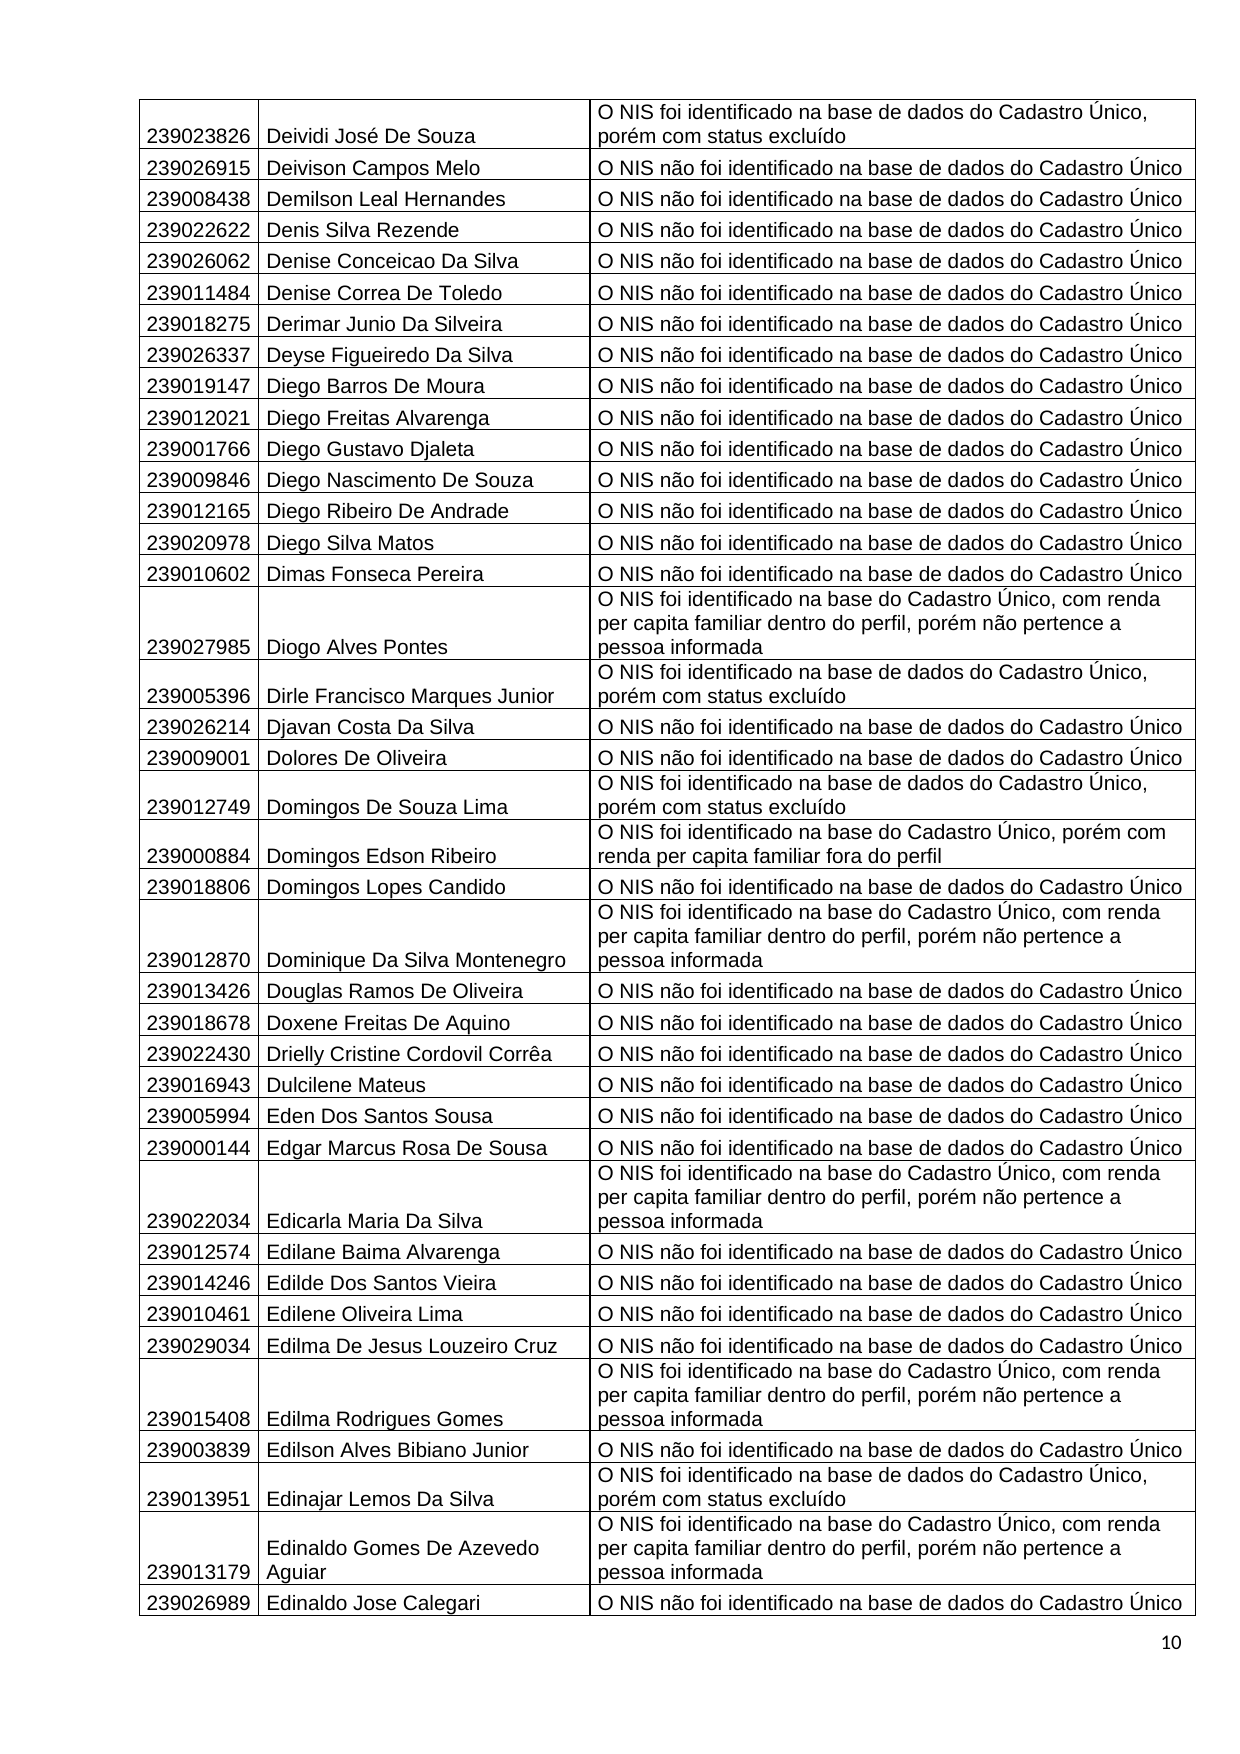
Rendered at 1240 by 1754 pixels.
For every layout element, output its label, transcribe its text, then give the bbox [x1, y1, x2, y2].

table_cell O NIS não foi identificado na base de dados do Cadastro Único [591, 1265, 1195, 1295]
table_cell 239026214 [140, 709, 258, 739]
table_cell Dimas Fonseca Pereira [259, 555, 589, 586]
table_cell Djavan Costa Da Silva [259, 709, 589, 739]
table_cell O NIS não foi identificado na base de dados do Cadastro Único [591, 462, 1195, 492]
table_cell Douglas Ramos De Oliveira [259, 973, 589, 1003]
table_cell Denis Silva Rezende [259, 212, 589, 242]
table_cell 239010602 [140, 555, 258, 586]
table_cell 239003839 [140, 1431, 258, 1462]
table_cell O NIS não foi identificado na base de dados do Cadastro Único [591, 337, 1195, 367]
table_cell O NIS foi identificado na base de dados do Cadastro Único, porém com status excluído [591, 100, 1195, 148]
table_cell 239011484 [140, 274, 258, 304]
table_cell Domingos De Souza Lima [259, 771, 589, 819]
table_cell 239022430 [140, 1036, 258, 1066]
table_cell O NIS não foi identificado na base de dados do Cadastro Único [591, 430, 1195, 461]
table_cell O NIS não foi identificado na base de dados do Cadastro Único [591, 709, 1195, 739]
table_cell Edilane Baima Alvarenga [259, 1234, 589, 1264]
table_cell O NIS não foi identificado na base de dados do Cadastro Único [591, 180, 1195, 211]
table_cell Deivison Campos Melo [259, 149, 589, 179]
table_cell 239027985 [140, 587, 258, 658]
table_cell Doxene Freitas De Aquino [259, 1004, 589, 1034]
table_cell O NIS foi identificado na base do Cadastro Único, com renda per capita familiar dentro do perfil, porém não pertence a pessoa informada [591, 587, 1195, 658]
table_cell Diego Barros De Moura [259, 368, 589, 398]
table_cell Edilene Oliveira Lima [259, 1296, 589, 1326]
table_cell 239013179 [140, 1512, 258, 1583]
table_cell O NIS não foi identificado na base de dados do Cadastro Único [591, 399, 1195, 429]
table_cell Deyse Figueiredo Da Silva [259, 337, 589, 367]
table_cell Edicarla Maria Da Silva [259, 1161, 589, 1232]
table_cell 239026337 [140, 337, 258, 367]
table_cell O NIS não foi identificado na base de dados do Cadastro Único [591, 973, 1195, 1003]
table_cell Domingos Lopes Candido [259, 869, 589, 899]
table_cell O NIS foi identificado na base de dados do Cadastro Único, porém com status excluído [591, 660, 1195, 707]
table_cell Eden Dos Santos Sousa [259, 1098, 589, 1128]
table_cell Denise Correa De Toledo [259, 274, 589, 304]
table_cell O NIS não foi identificado na base de dados do Cadastro Único [591, 1327, 1195, 1357]
table_cell 239029034 [140, 1327, 258, 1357]
table_cell O NIS não foi identificado na base de dados do Cadastro Único [591, 493, 1195, 523]
table_cell 239000884 [140, 820, 258, 868]
table_cell O NIS foi identificado na base de dados do Cadastro Único, porém com status excluído [591, 1463, 1195, 1511]
table_cell Edilson Alves Bibiano Junior [259, 1431, 589, 1462]
table_cell O NIS foi identificado na base do Cadastro Único, com renda per capita familiar dentro do perfil, porém não pertence a pessoa informada [591, 1359, 1195, 1430]
table_cell O NIS não foi identificado na base de dados do Cadastro Único [591, 1431, 1195, 1462]
table_cell 239013951 [140, 1463, 258, 1511]
table_cell Diego Ribeiro De Andrade [259, 493, 589, 523]
table_cell 239001766 [140, 430, 258, 461]
table_cell O NIS não foi identificado na base de dados do Cadastro Único [591, 1004, 1195, 1034]
table_cell Edinaldo Gomes De Azevedo Aguiar [259, 1512, 589, 1583]
table_cell 239014246 [140, 1265, 258, 1295]
table_cell O NIS não foi identificado na base de dados do Cadastro Único [591, 212, 1195, 242]
table_cell O NIS não foi identificado na base de dados do Cadastro Único [591, 368, 1195, 398]
table_cell 239010461 [140, 1296, 258, 1326]
table_cell O NIS não foi identificado na base de dados do Cadastro Único [591, 1585, 1195, 1615]
table_cell O NIS foi identificado na base de dados do Cadastro Único, porém com status excluído [591, 771, 1195, 819]
table_cell Diogo Alves Pontes [259, 587, 589, 658]
table_cell Drielly Cristine Cordovil Corrêa [259, 1036, 589, 1066]
table_cell 239012021 [140, 399, 258, 429]
table_cell 239019147 [140, 368, 258, 398]
table_cell O NIS não foi identificado na base de dados do Cadastro Único [591, 740, 1195, 770]
table_cell O NIS não foi identificado na base de dados do Cadastro Único [591, 274, 1195, 304]
table_cell O NIS não foi identificado na base de dados do Cadastro Único [591, 1234, 1195, 1264]
table_cell Edilma De Jesus Louzeiro Cruz [259, 1327, 589, 1357]
table_cell O NIS não foi identificado na base de dados do Cadastro Único [591, 1036, 1195, 1066]
table_cell Demilson Leal Hernandes [259, 180, 589, 211]
table_cell Edgar Marcus Rosa De Sousa [259, 1129, 589, 1159]
table_cell O NIS não foi identificado na base de dados do Cadastro Único [591, 524, 1195, 554]
table_cell O NIS não foi identificado na base de dados do Cadastro Único [591, 149, 1195, 179]
table_cell 239026989 [140, 1585, 258, 1615]
table_cell O NIS foi identificado na base do Cadastro Único, porém com renda per capita familiar fora do perfil [591, 820, 1195, 868]
table_cell 239000144 [140, 1129, 258, 1159]
table_cell 239022622 [140, 212, 258, 242]
table_cell O NIS não foi identificado na base de dados do Cadastro Único [591, 555, 1195, 586]
table_cell Derimar Junio Da Silveira [259, 305, 589, 336]
table_cell 239012574 [140, 1234, 258, 1264]
table_cell 239018275 [140, 305, 258, 336]
table_cell 239012870 [140, 900, 258, 972]
table_cell 239009846 [140, 462, 258, 492]
table_cell Deividi José De Souza [259, 100, 589, 148]
table_cell 239012165 [140, 493, 258, 523]
table_cell Diego Gustavo Djaleta [259, 430, 589, 461]
table_cell 239005994 [140, 1098, 258, 1128]
table_cell Domingos Edson Ribeiro [259, 820, 589, 868]
table_cell Edinaldo Jose Calegari [259, 1585, 589, 1615]
table_cell 239026915 [140, 149, 258, 179]
table_cell O NIS não foi identificado na base de dados do Cadastro Único [591, 1296, 1195, 1326]
table_cell O NIS foi identificado na base do Cadastro Único, com renda per capita familiar dentro do perfil, porém não pertence a pessoa informada [591, 900, 1195, 972]
table_cell 239018806 [140, 869, 258, 899]
table_cell 239022034 [140, 1161, 258, 1232]
table_cell Denise Conceicao Da Silva [259, 243, 589, 273]
table_cell O NIS não foi identificado na base de dados do Cadastro Único [591, 869, 1195, 899]
table_cell Edilde Dos Santos Vieira [259, 1265, 589, 1295]
table_cell O NIS foi identificado na base do Cadastro Único, com renda per capita familiar dentro do perfil, porém não pertence a pessoa informada [591, 1161, 1195, 1232]
table_cell O NIS não foi identificado na base de dados do Cadastro Único [591, 305, 1195, 336]
table_cell 239016943 [140, 1067, 258, 1097]
table_cell Dolores De Oliveira [259, 740, 589, 770]
table_cell Dominique Da Silva Montenegro [259, 900, 589, 972]
table_cell 239015408 [140, 1359, 258, 1430]
table_cell 239018678 [140, 1004, 258, 1034]
table_cell Diego Silva Matos [259, 524, 589, 554]
table_cell 239013426 [140, 973, 258, 1003]
table_cell 239009001 [140, 740, 258, 770]
table_cell Edinajar Lemos Da Silva [259, 1463, 589, 1511]
table_cell 239026062 [140, 243, 258, 273]
table_cell Diego Freitas Alvarenga [259, 399, 589, 429]
table_cell O NIS foi identificado na base do Cadastro Único, com renda per capita familiar dentro do perfil, porém não pertence a pessoa informada [591, 1512, 1195, 1583]
table_cell 239020978 [140, 524, 258, 554]
table_cell 239008438 [140, 180, 258, 211]
table_cell 239023826 [140, 100, 258, 148]
table_cell O NIS não foi identificado na base de dados do Cadastro Único [591, 243, 1195, 273]
table_cell O NIS não foi identificado na base de dados do Cadastro Único [591, 1067, 1195, 1097]
table_cell 239005396 [140, 660, 258, 707]
table_cell O NIS não foi identificado na base de dados do Cadastro Único [591, 1098, 1195, 1128]
table_cell Dirle Francisco Marques Junior [259, 660, 589, 707]
table_cell 239012749 [140, 771, 258, 819]
table_cell Edilma Rodrigues Gomes [259, 1359, 589, 1430]
table_cell Dulcilene Mateus [259, 1067, 589, 1097]
table_cell Diego Nascimento De Souza [259, 462, 589, 492]
table_cell O NIS não foi identificado na base de dados do Cadastro Único [591, 1129, 1195, 1159]
